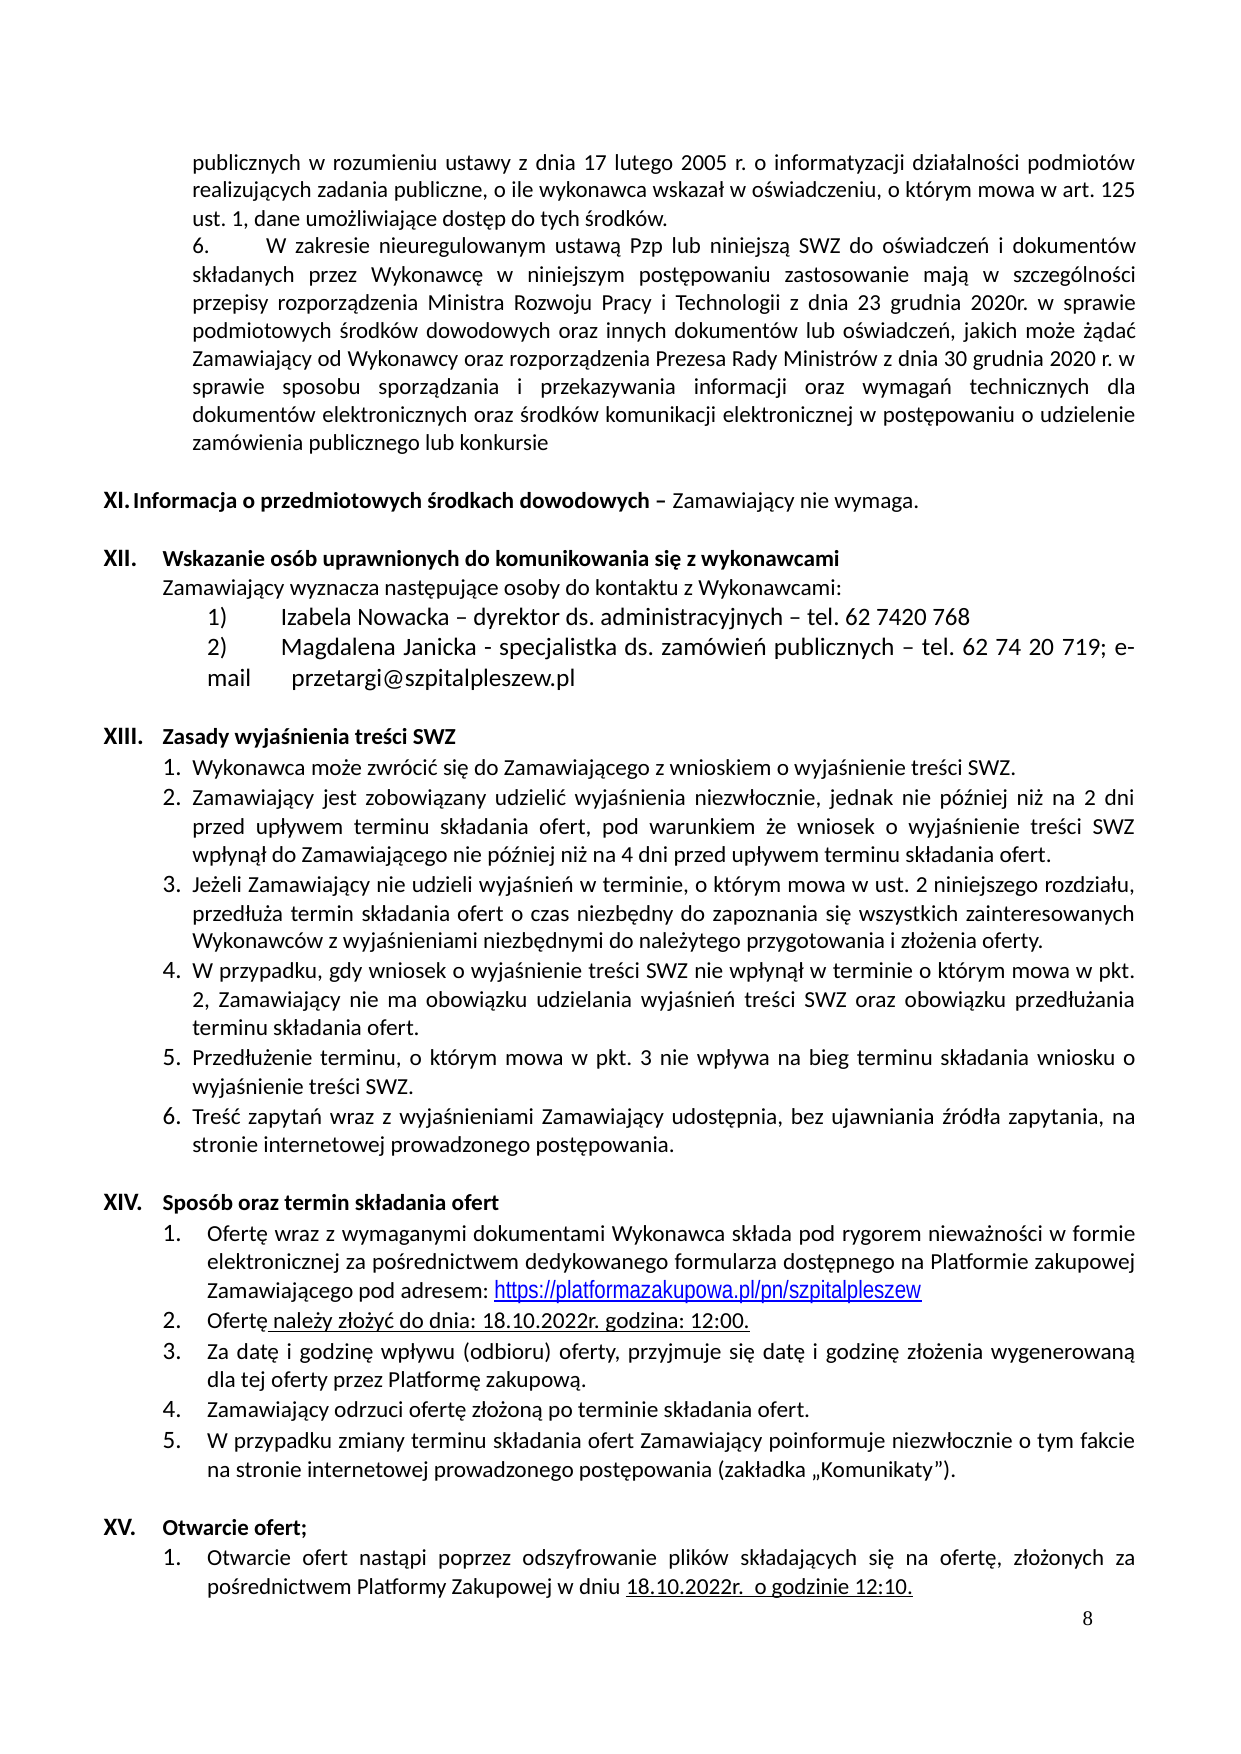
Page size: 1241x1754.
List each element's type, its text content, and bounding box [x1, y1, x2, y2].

list Izabela Nowacka – dyrektor ds. administracyjnych – tel. 62 7420 768 [207, 601, 1137, 631]
list Zamawiający jest zobowiązany udzielić wyjaśnienia niezwłocznie, jednak nie później niż na 2 dni przed upływem terminu składania ofert, pod warunkiem że wniosek o wyjaśnienie treści SWZ wpłynął do Zamawiającego nie później niż na 4 dni przed upływem terminu składania ofert. [162, 782, 1137, 868]
list Magdalena Janicka - specjalistka ds. zamówień publicznych – tel. 62 74 20 719; e-mail przetargi@szpitalpleszew.pl [207, 631, 1137, 692]
list Przedłużenie terminu, o którym mowa w pkt. 3 nie wpływa na bieg terminu składania wniosku o wyjaśnienie treści SWZ. [162, 1041, 1137, 1100]
list Wskazanie osób uprawnionych do komunikowania się z wykonawcami [103, 542, 1137, 573]
list W zakresie nieuregulowanym ustawą Pzp lub niniejszą SWZ do oświadczeń i dokumentów składanych przez Wykonawcę w niniejszym postępowaniu zastosowanie mają w szczególności przepisy rozporządzenia Ministra Rozwoju Pracy i Technologii z dnia 23 grudnia 2020r. w sprawie podmiotowych środków dowodowych oraz innych dokumentów lub oświadczeń, jakich może żądać Zamawiający od Wykonawcy oraz rozporządzenia Prezesa Rady Ministrów z dnia 30 grudnia 2020 r. w sprawie sposobu sporządzania i przekazywania informacji oraz wymagań technicznych dla dokumentów elektronicznych oraz środków komunikacji elektronicznej w postępowaniu o udzielenie zamówienia publicznego lub konkursie [192, 232, 1137, 456]
list Otwarcie ofert nastąpi poprzez odszyfrowanie plików składających się na ofertę, złożonych za pośrednictwem Platformy Zakupowej w dniu 18.10.2022r. o godzinie 12:10. [162, 1541, 1137, 1600]
list Wykonawca może zwrócić się do Zamawiającego z wnioskiem o wyjaśnienie treści SWZ. [162, 751, 1137, 782]
list Otwarcie ofert; [103, 1511, 1137, 1541]
text Zamawiający wyznacza następujące osoby do kontaktu z Wykonawcami: [133, 573, 1137, 601]
list W przypadku zmiany terminu składania ofert Zamawiający poinformuje niezwłocznie o tym fakcie na stronie internetowej prowadzonego postępowania (zakładka „Komunikaty”). [162, 1424, 1137, 1483]
list Sposób oraz termin składania ofert [103, 1186, 1137, 1217]
list Informacja o przedmiotowych środkach dowodowych – Zamawiający nie wymaga. [103, 484, 1137, 514]
list Zasady wyjaśnienia treści SWZ [103, 721, 1137, 751]
list Ofertę wraz z wymaganymi dokumentami Wykonawca składa pod rygorem nieważności w formie elektronicznej za pośrednictwem dedykowanego formularza dostępnego na Platformie zakupowej Zamawiającego pod adresem: https://platformazakupowa.pl/pn/szpitalpleszew [162, 1217, 1137, 1304]
list Zamawiający odrzuci ofertę złożoną po terminie składania ofert. [162, 1394, 1137, 1424]
list Ofertę należy złożyć do dnia: 18.10.2022r. godzina: 12:00. [162, 1304, 1137, 1335]
list Za datę i godzinę wpływu (odbioru) oferty, przyjmuje się datę i godzinę złożenia wygenerowaną dla tej oferty przez Platformę zakupową. [162, 1335, 1137, 1394]
list Jeżeli Zamawiający nie udzieli wyjaśnień w terminie, o którym mowa w ust. 2 niniejszego rozdziału, przedłuża termin składania ofert o czas niezbędny do zapoznania się wszystkich zainteresowanych Wykonawców z wyjaśnieniami niezbędnymi do należytego przygotowania i złożenia oferty. [162, 868, 1137, 955]
list publicznych w rozumieniu ustawy z dnia 17 lutego 2005 r. o informatyzacji działalności podmiotów realizujących zadania publiczne, o ile wykonawca wskazał w oświadczeniu, o którym mowa w art. 125 ust. 1, dane umożliwiające dostęp do tych środków. [192, 148, 1137, 232]
list Treść zapytań wraz z wyjaśnieniami Zamawiający udostępnia, bez ujawniania źródła zapytania, na stronie internetowej prowadzonego postępowania. [162, 1100, 1137, 1158]
list W przypadku, gdy wniosek o wyjaśnienie treści SWZ nie wpłynął w terminie o którym mowa w pkt. 2, Zamawiający nie ma obowiązku udzielania wyjaśnień treści SWZ oraz obowiązku przedłużania terminu składania ofert. [162, 955, 1137, 1041]
